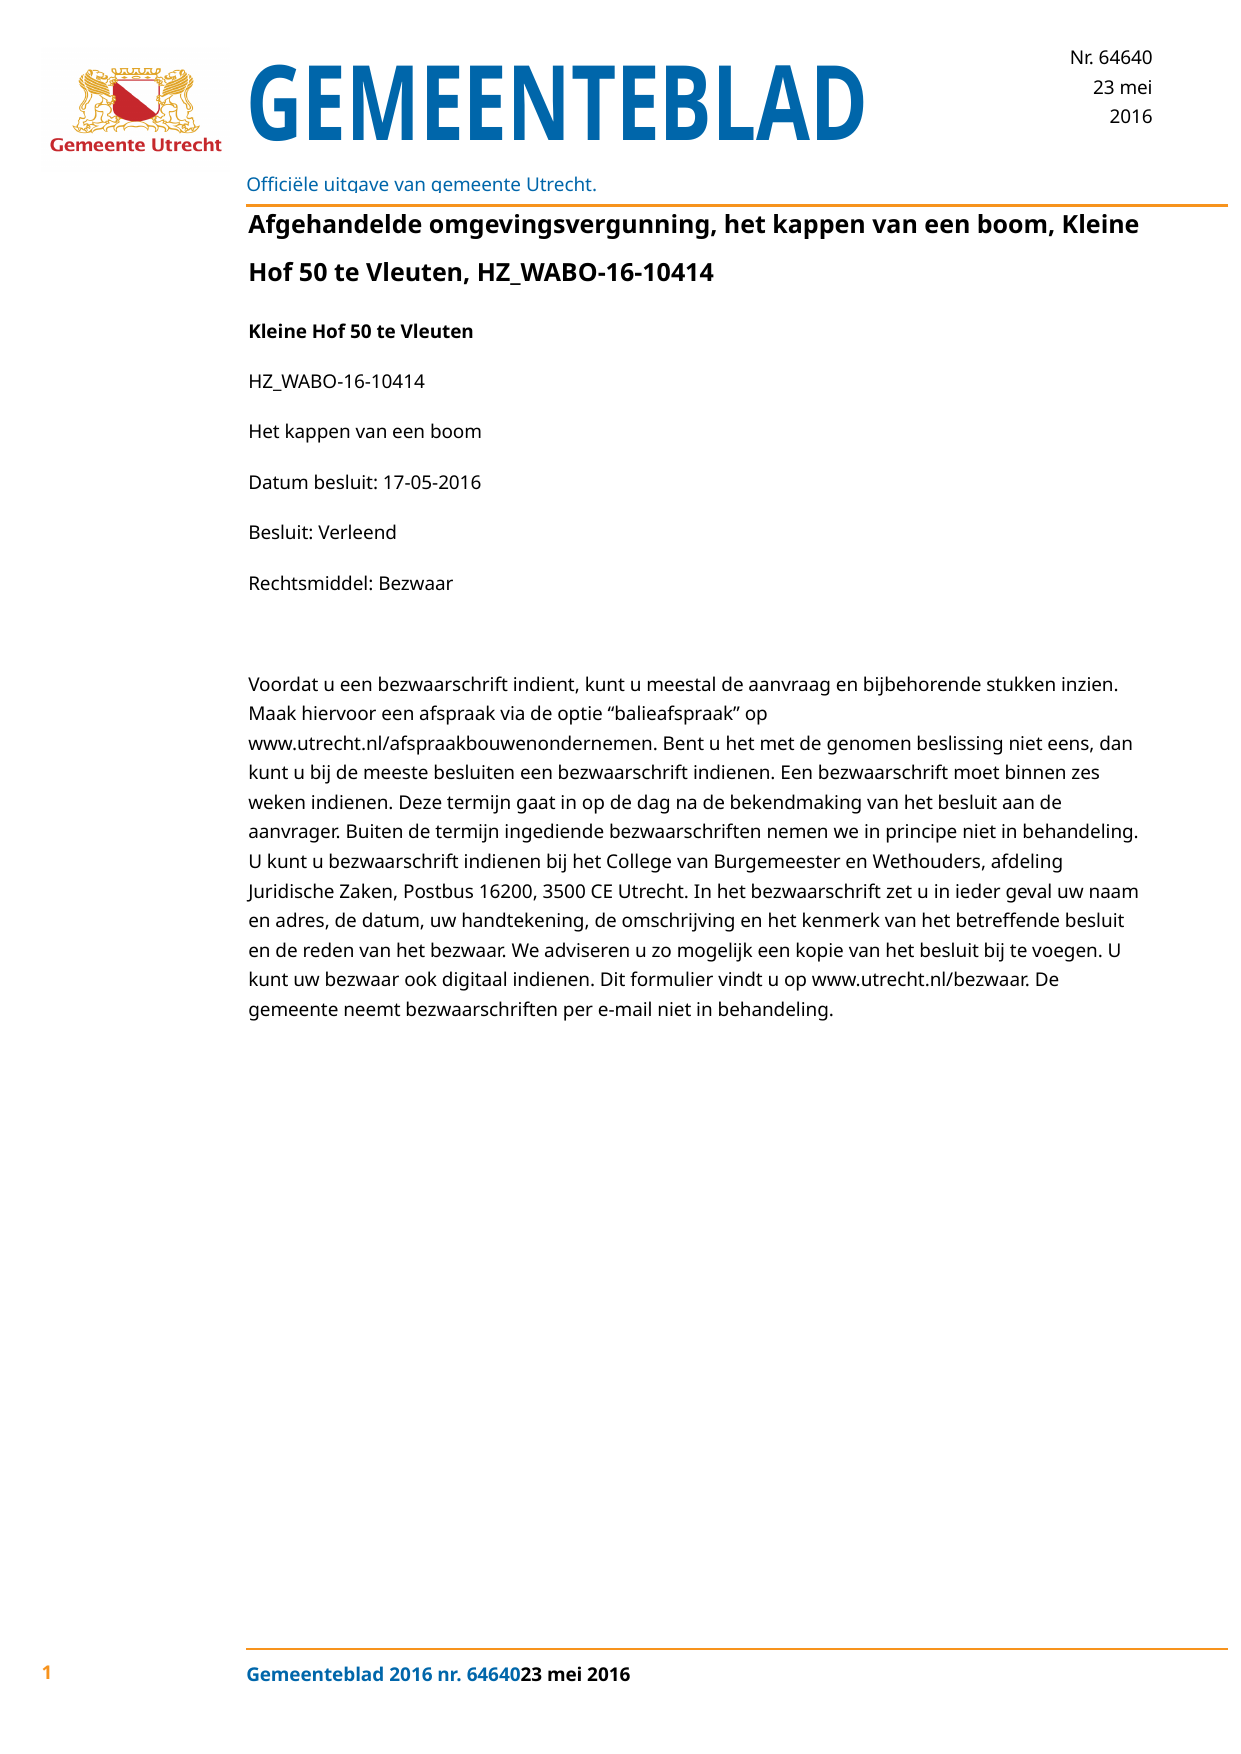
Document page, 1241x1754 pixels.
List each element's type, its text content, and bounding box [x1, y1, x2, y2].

text Afgehandelde omgevingsvergunning, het kappen van een boom, Kleine Hof 50 te Vleuten, HZ_WABO-16-10414 [248, 207, 1152, 288]
text Rechtsmiddel: Bezwaar [248, 570, 1152, 596]
picture [41, 47, 231, 172]
text HZ_WABO-16-10414 [248, 368, 1152, 394]
text Voordat u een bezwaarschrift indient, kunt u meestal de aanvraag en bijbehorende stukken inzien. Maak hiervoor een afspraak via de optie “balieafspraak” op www.utrecht.nl/afspraakbouwenondernemen. Bent u het met de genomen beslissing niet eens, dan kunt u bij de meeste besluiten een bezwaarschrift indienen. Een bezwaarschrift moet binnen zes weken indienen. Deze termijn gaat in op de dag na de bekendmaking van het besluit aan de aanvrager. Buiten de termijn ingediende bezwaarschriften nemen we in principe niet in behandeling. U kunt u bezwaarschrift indienen bij het College van Burgemeester en Wethouders, afdeling Juridische Zaken, Postbus 16200, 3500 CE Utrecht. In het bezwaarschrift zet u in ieder geval uw naam en adres, de datum, uw handtekening, de omschrijving en het kenmerk van het betreffende besluit en de reden van het bezwaar. We adviseren u zo mogelijk een kopie van het besluit bij te voegen. U kunt uw bezwaar ook digitaal indienen. Dit formulier vindt u op www.utrecht.nl/bezwaar. De gemeente neemt bezwaarschriften per e-mail niet in behandeling. [248, 671, 1152, 1022]
text Besluit: Verleend [248, 519, 1152, 545]
text Het kappen van een boom [248, 419, 1152, 444]
text Kleine Hof 50 te Vleuten [248, 318, 1152, 344]
text Datum besluit: 17-05-2016 [248, 469, 1152, 495]
